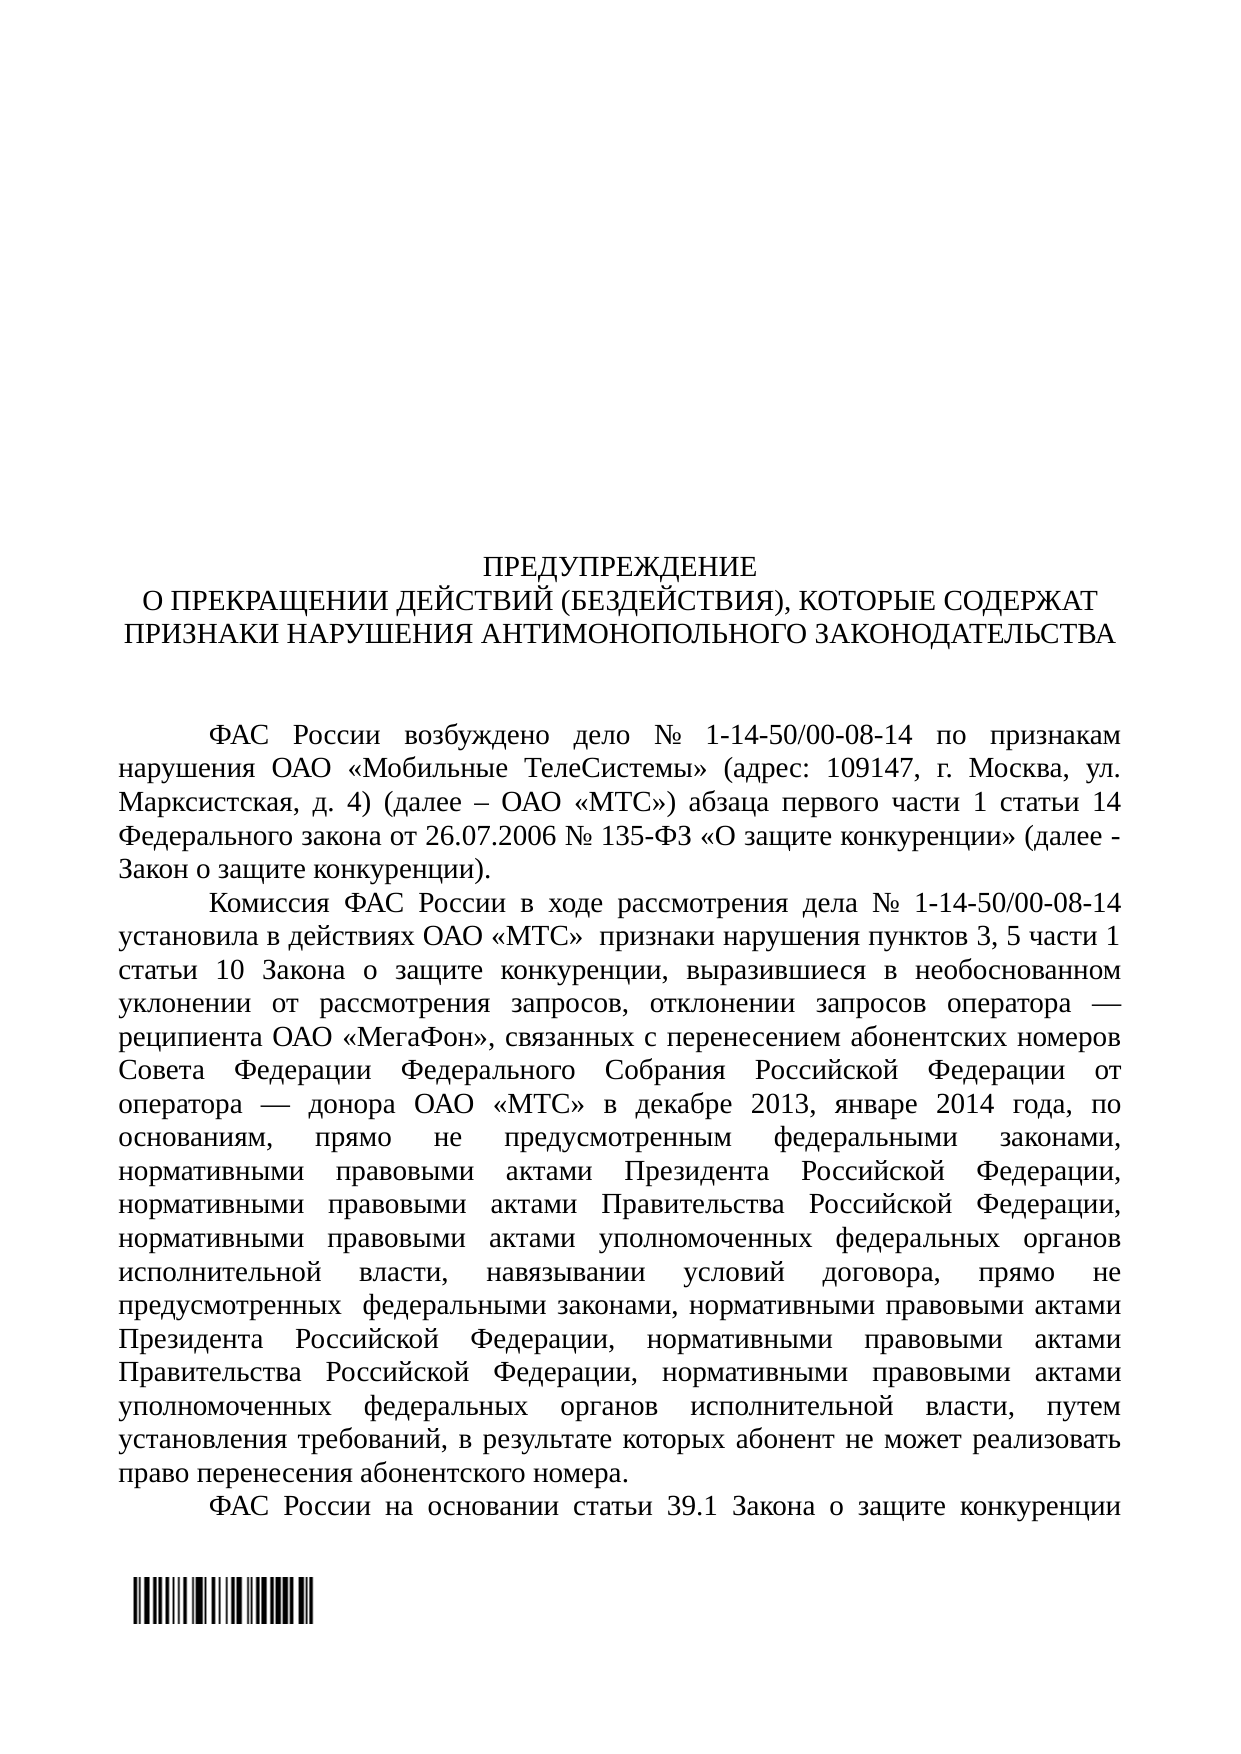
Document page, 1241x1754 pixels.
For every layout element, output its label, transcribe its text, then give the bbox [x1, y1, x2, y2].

picture [118, 1577, 331, 1624]
text ПРЕДУПРЕЖДЕНИЕ [118, 549, 1122, 583]
text ФАС России возбуждено дело № 1-14-50/00-08-14 по признакам нарушения ОАО «Мобильные ТелеСистемы» (адрес: 109147, г. Москва, ул. Марксистская, д. 4) (далее – ОАО «МТС») абзаца первого части 1 статьи 14 Федерального закона от 26.07.2006 № 135-ФЗ «О защите конкуренции» (далее - Закон о защите конкуренции). [118, 717, 1122, 885]
text ФАС России на основании статьи 39.1 Закона о защите конкуренции [118, 1488, 1122, 1522]
text О ПРЕКРАЩЕНИИ ДЕЙСТВИЙ (БЕЗДЕЙСТВИЯ), КОТОРЫЕ СОДЕРЖАТ ПРИЗНАКИ НАРУШЕНИЯ АНТИМОНОПОЛЬНОГО ЗАКОНОДАТЕЛЬСТВА [118, 583, 1122, 650]
text Комиссия ФАС России в ходе рассмотрения дела № 1-14-50/00-08-14 установила в действиях ОАО «МТС» признаки нарушения пунктов 3, 5 части 1 статьи 10 Закона о защите конкуренции, выразившиеся в необоснованном уклонении от рассмотрения запросов, отклонении запросов оператора — реципиента ОАО «МегаФон», связанных с перенесением абонентских номеров Совета Федерации Федерального Собрания Российской Федерации от оператора — донора ОАО «МТС» в декабре 2013, январе 2014 года, по основаниям, прямо не предусмотренным федеральными законами, нормативными правовыми актами Президента Российской Федерации, нормативными правовыми актами Правительства Российской Федерации, нормативными правовыми актами уполномоченных федеральных органов исполнительной власти, навязывании условий договора, прямо не предусмотренных федеральными законами, нормативными правовыми актами Президента Российской Федерации, нормативными правовыми актами Правительства Российской Федерации, нормативными правовыми актами уполномоченных федеральных органов исполнительной власти, путем установления требований, в результате которых абонент не может реализовать право перенесения абонентского номера. [118, 885, 1122, 1488]
